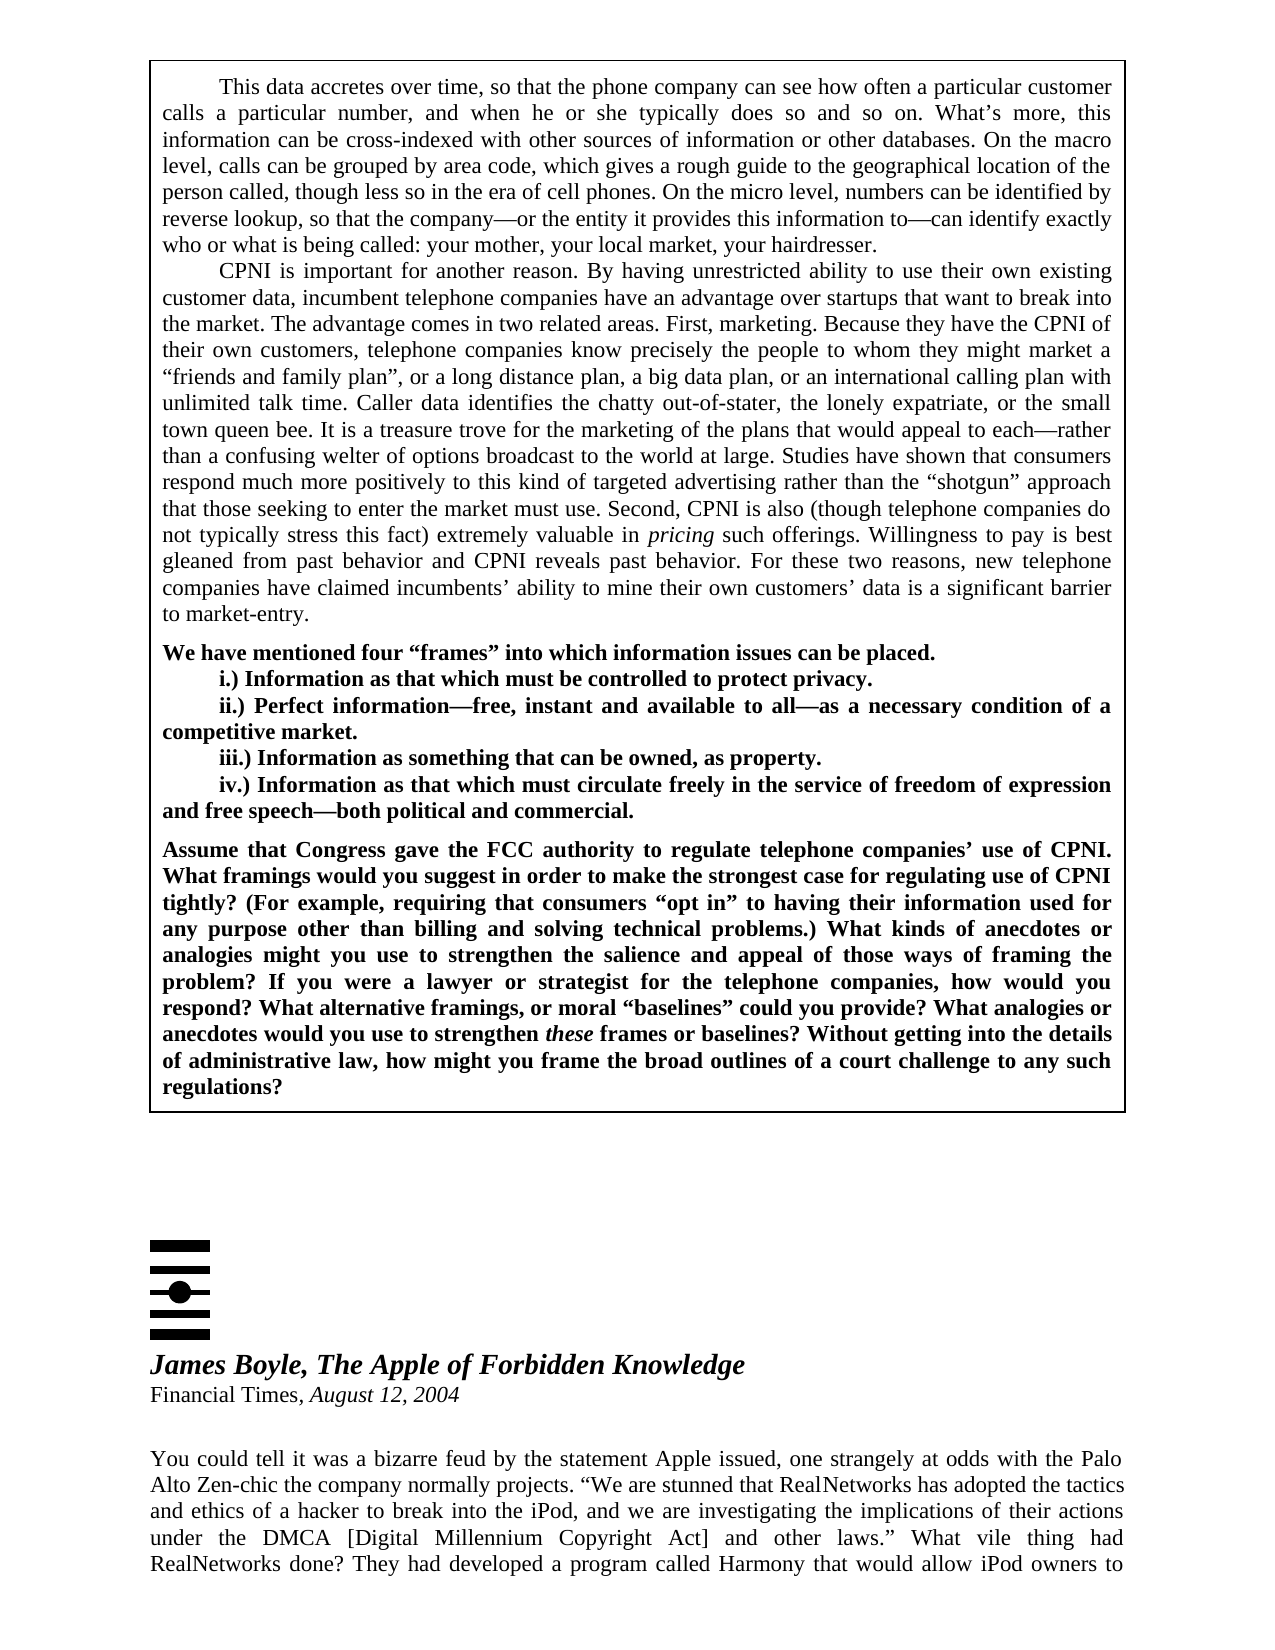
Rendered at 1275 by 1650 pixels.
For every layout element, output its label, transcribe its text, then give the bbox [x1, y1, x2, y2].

text You could tell it was a bizarre feud by the statement Apple issued, one strangely at odds with the Palo Alto Zen-chic the company normally projects. “We are stunned that Real­Networks has adopted the tactics and ethics of a hacker to break into the iPod, and we are investigating the implications of their actions under the DMCA [Digital Millennium Copyright Act] and other laws.” What vile thing had RealNetworks done? They had developed a program called Harmony that would allow iPod owners to [150, 1444, 1125, 1576]
text Financial Times, August 12, 2004 [150, 1381, 1125, 1407]
text James Boyle, The Apple of Forbidden Knowledge [150, 1347, 1125, 1381]
table_header This data accretes over time, so that the phone company can see how often a particular customer calls a particular number, and when he or she typically does so and so on. What’s more, this information can be cross-indexed with other sources of information or other databases. On the macro level, calls can be grouped by area code, which gives a rough guide to the geographical location of the person called, though less so in the era of cell phones. On the micro level, numbers can be identified by reverse lookup, so that the company—or the entity it provides this information to—can identify exactly who or what is being called: your mother, your local market, your hairdresser. CPNI is important for another reason. By having unrestricted ability to use their own existing customer data, incumbent telephone companies have an advantage over startups that want to break into the market. The advantage comes in two related areas. First, marketing. Because they have the CPNI of their own customers, telephone companies know precisely the people to whom they might market a “friends and family plan”, or a long distance plan, a big data plan, or an international calling plan with unlimited talk time. Caller data identifies the chatty out-of-stater, the lonely expatriate, or the small town queen bee. It is a treasure trove for the marketing of the plans that would appeal to each—rather than a confusing welter of options broadcast to the world at large. Studies have shown that consumers respond much more positively to this kind of targeted advertising rather than the “shotgun” approach that those seeking to enter the market must use. Second, CPNI is also (though telephone companies do not typically stress this fact) extremely valuable in pricing such offerings. Willingness to pay is best gleaned from past behavior and CPNI reveals past behavior. For these two reasons, new telephone companies have claimed incumbents’ ability to mine their own customers’ data is a significant barrier to market-entry. We have mentioned four “frames” into which information issues can be placed. i.) Information as that which must be controlled to protect privacy. ii.) Perfect information—free, instant and available to all—as a necessary condition of a competitive market. iii.) Information as something that can be owned, as property. iv.) Information as that which must circulate freely in the service of freedom of expression and free speech—both political and commercial. Assume that Congress gave the FCC authority to regulate telephone companies’ use of CPNI. What framings would you suggest in order to make the strongest case for regulating use of CPNI tightly? (For example, requiring that consumers “opt in” to having their information used for any purpose other than billing and solving technical problems.) What kinds of anecdotes or analogies might you use to strengthen the salience and appeal of those ways of framing the problem? If you were a lawyer or strategist for the telephone companies, how would you respond? What alternative framings, or moral “baselines” could you provide? What analogies or anecdotes would you use to strengthen these frames or baselines? Without getting into the details of administrative law, how might you frame the broad outlines of a court challenge to any such regulations? [151, 61, 1124, 1111]
